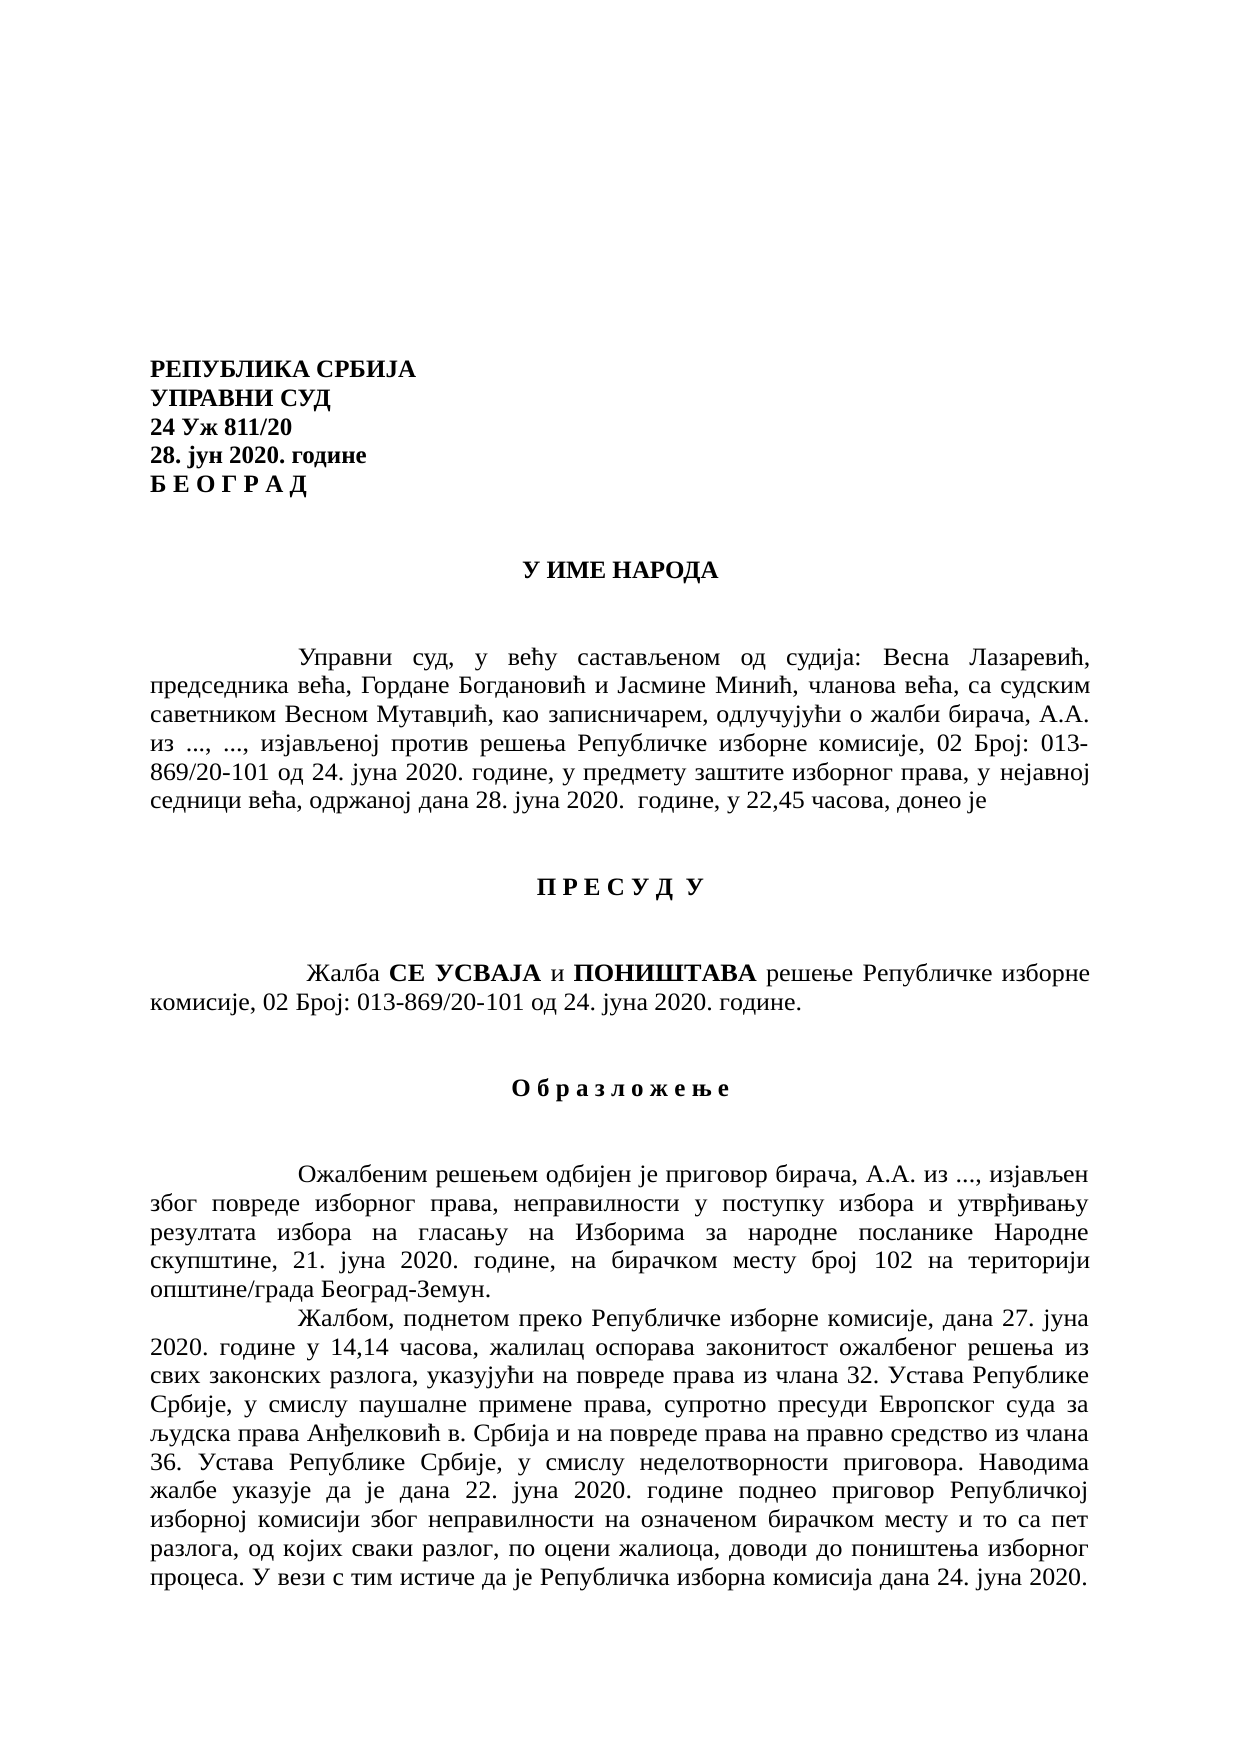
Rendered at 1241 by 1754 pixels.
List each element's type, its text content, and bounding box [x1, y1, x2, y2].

text Управни суд, у већу састављеном од судија: Весна Лазаревић, председника већа, Гордане Богдановић и Јасмине Минић, чланова већа, са судским саветником Весном Мутавџић, као записничарем, одлучујући о жалби бирача, A.A. из ..., ..., изјављеној против решења Републичке изборне комисије, 02 Број: 013-869/20-101 од 24. јуна 2020. године, у предмету заштите изборног права, у нејавној седници већа, одржаној дана 28. јуна 2020. године, у 22,45 часова, донео је [150, 642, 1090, 814]
text УПРАВНИ СУД [150, 383, 1090, 412]
text Жалбом, поднетом преко Републичке изборне комисије, дана 27. јуна 2020. године у 14,14 часова, жалилац оспорава законитост ожалбеног решења из свих законских разлога, указујући на повреде права из члана 32. Устава Републике Србије, у смислу паушалне примене права, супротно пресуди Европског суда за људска права Анђелковић в. Србија и на повреде права на правно средство из члана 36. Устава Републике Србије, у смислу неделотворности приговора. Наводима жалбе указује да је дана 22. јуна 2020. године поднео приговор Републичкој изборној комисији због неправилности на означеном бирачком месту и то са пет разлога, од којих сваки разлог, по оцени жалиоца, доводи до поништења изборног процеса. У вези с тим истиче да је Републичка изборна комисија дана 24. јуна 2020. [150, 1303, 1090, 1590]
text О б р а з л о ж е њ е [150, 1073, 1090, 1102]
text П Р Е С У Д У [150, 872, 1090, 900]
text РЕПУБЛИКА СРБИЈА [150, 148, 1090, 383]
text 28. јун 2020. године [150, 440, 1090, 469]
text Жалба СЕ УСВАЈА и ПОНИШТАВА решење Републичке изборне комисије, 02 Број: 013-869/20-101 од 24. јуна 2020. године. [150, 958, 1090, 1015]
text 24 Уж 811/20 [150, 412, 1090, 440]
text Б Е О Г Р А Д [150, 469, 1090, 498]
text Ожалбеним решењем одбијен је приговор бирача, A.A. из ..., изјављен због повреде изборног права, неправилности у поступку избора и утврђивању резултата избора на гласању на Изборима за народне посланике Народне скупштине, 21. јуна 2020. године, на бирачком месту број 102 на територији општине/града Београд-Земун. [150, 1159, 1090, 1303]
text У ИМЕ НАРОДА [150, 555, 1090, 584]
